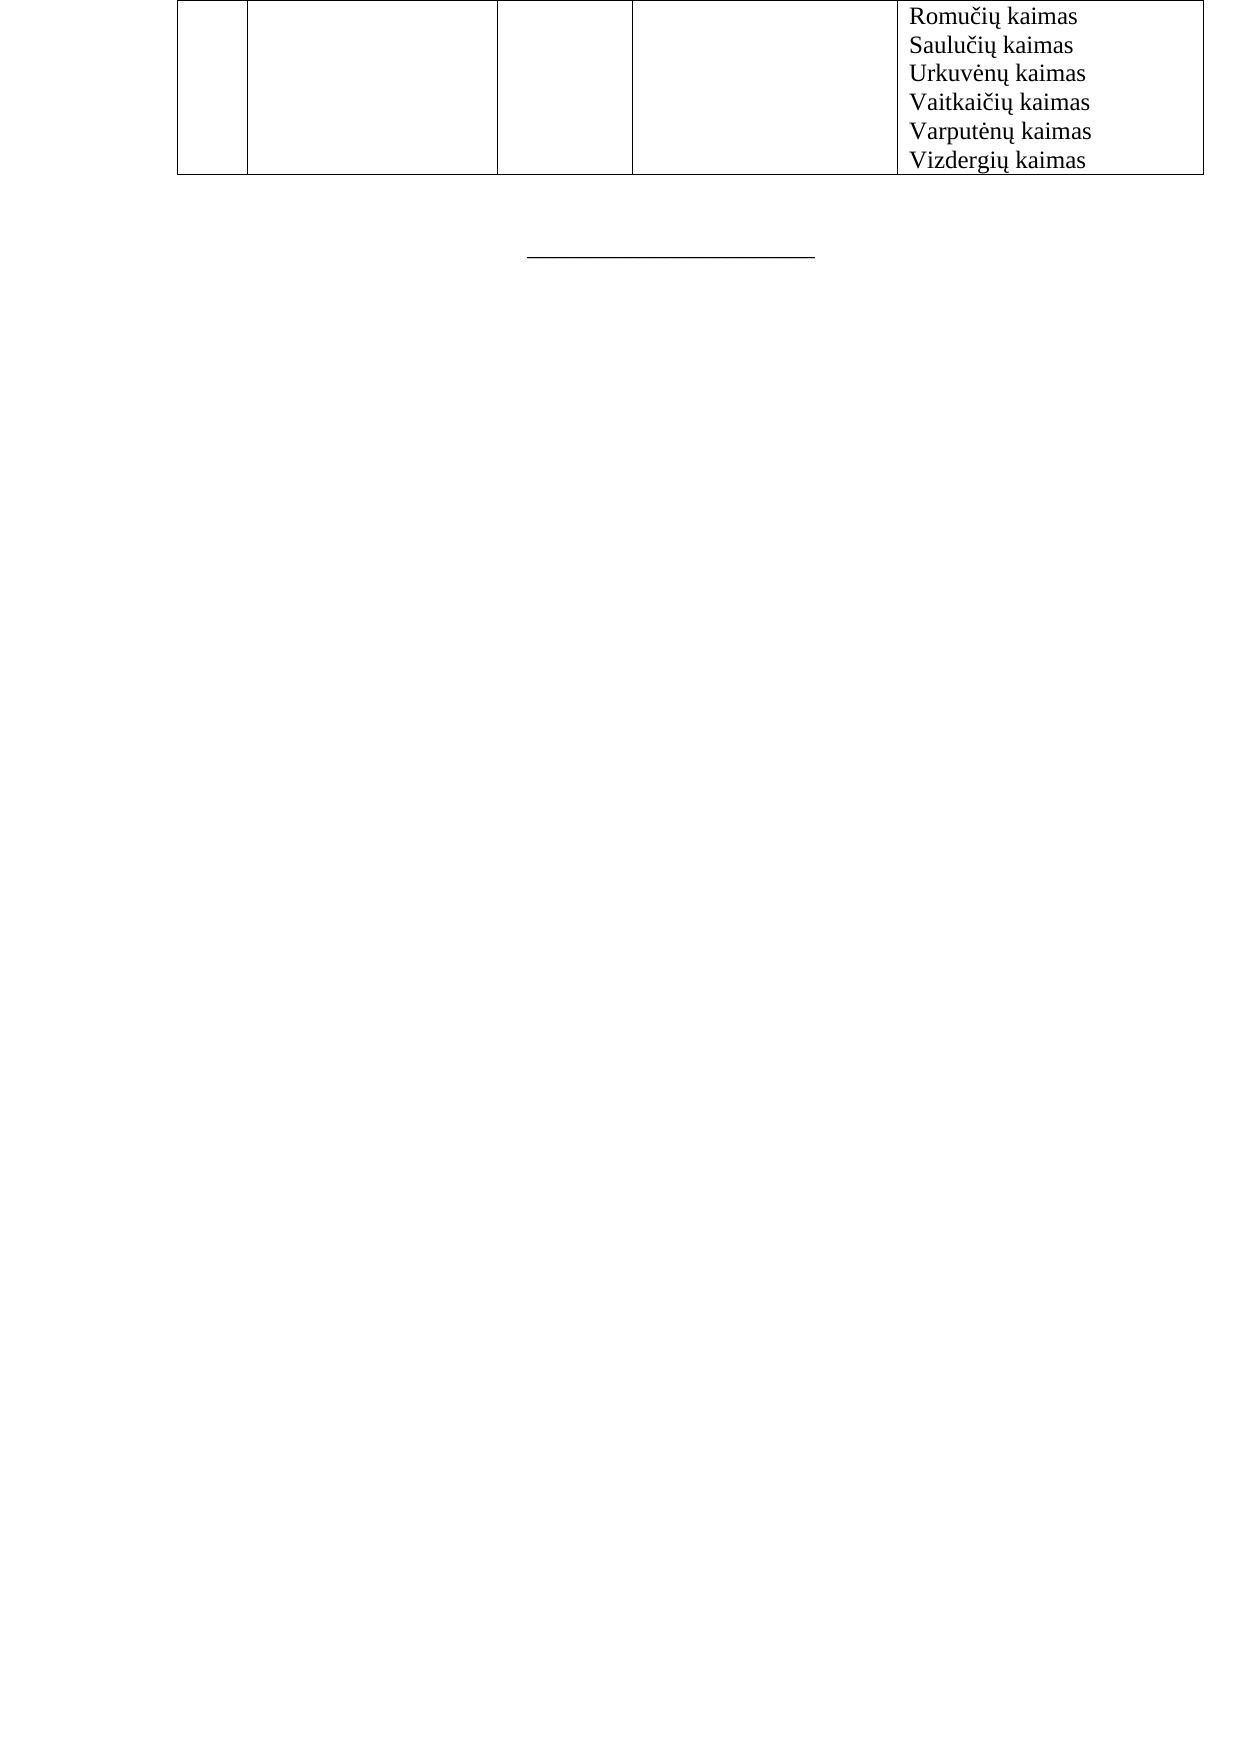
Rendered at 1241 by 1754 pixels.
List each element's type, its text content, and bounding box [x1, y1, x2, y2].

table_cell [178, 1, 247, 173]
table_cell [498, 1, 632, 173]
table_cell [633, 1, 897, 173]
table_cell [248, 1, 497, 173]
text _______________________ [177, 232, 1164, 261]
table_cell Romučių kaimas Saulučių kaimas Urkuvėnų kaimas Vaitkaičių kaimas Varputėnų kaimas Vizdergių kaimas [898, 1, 1203, 173]
